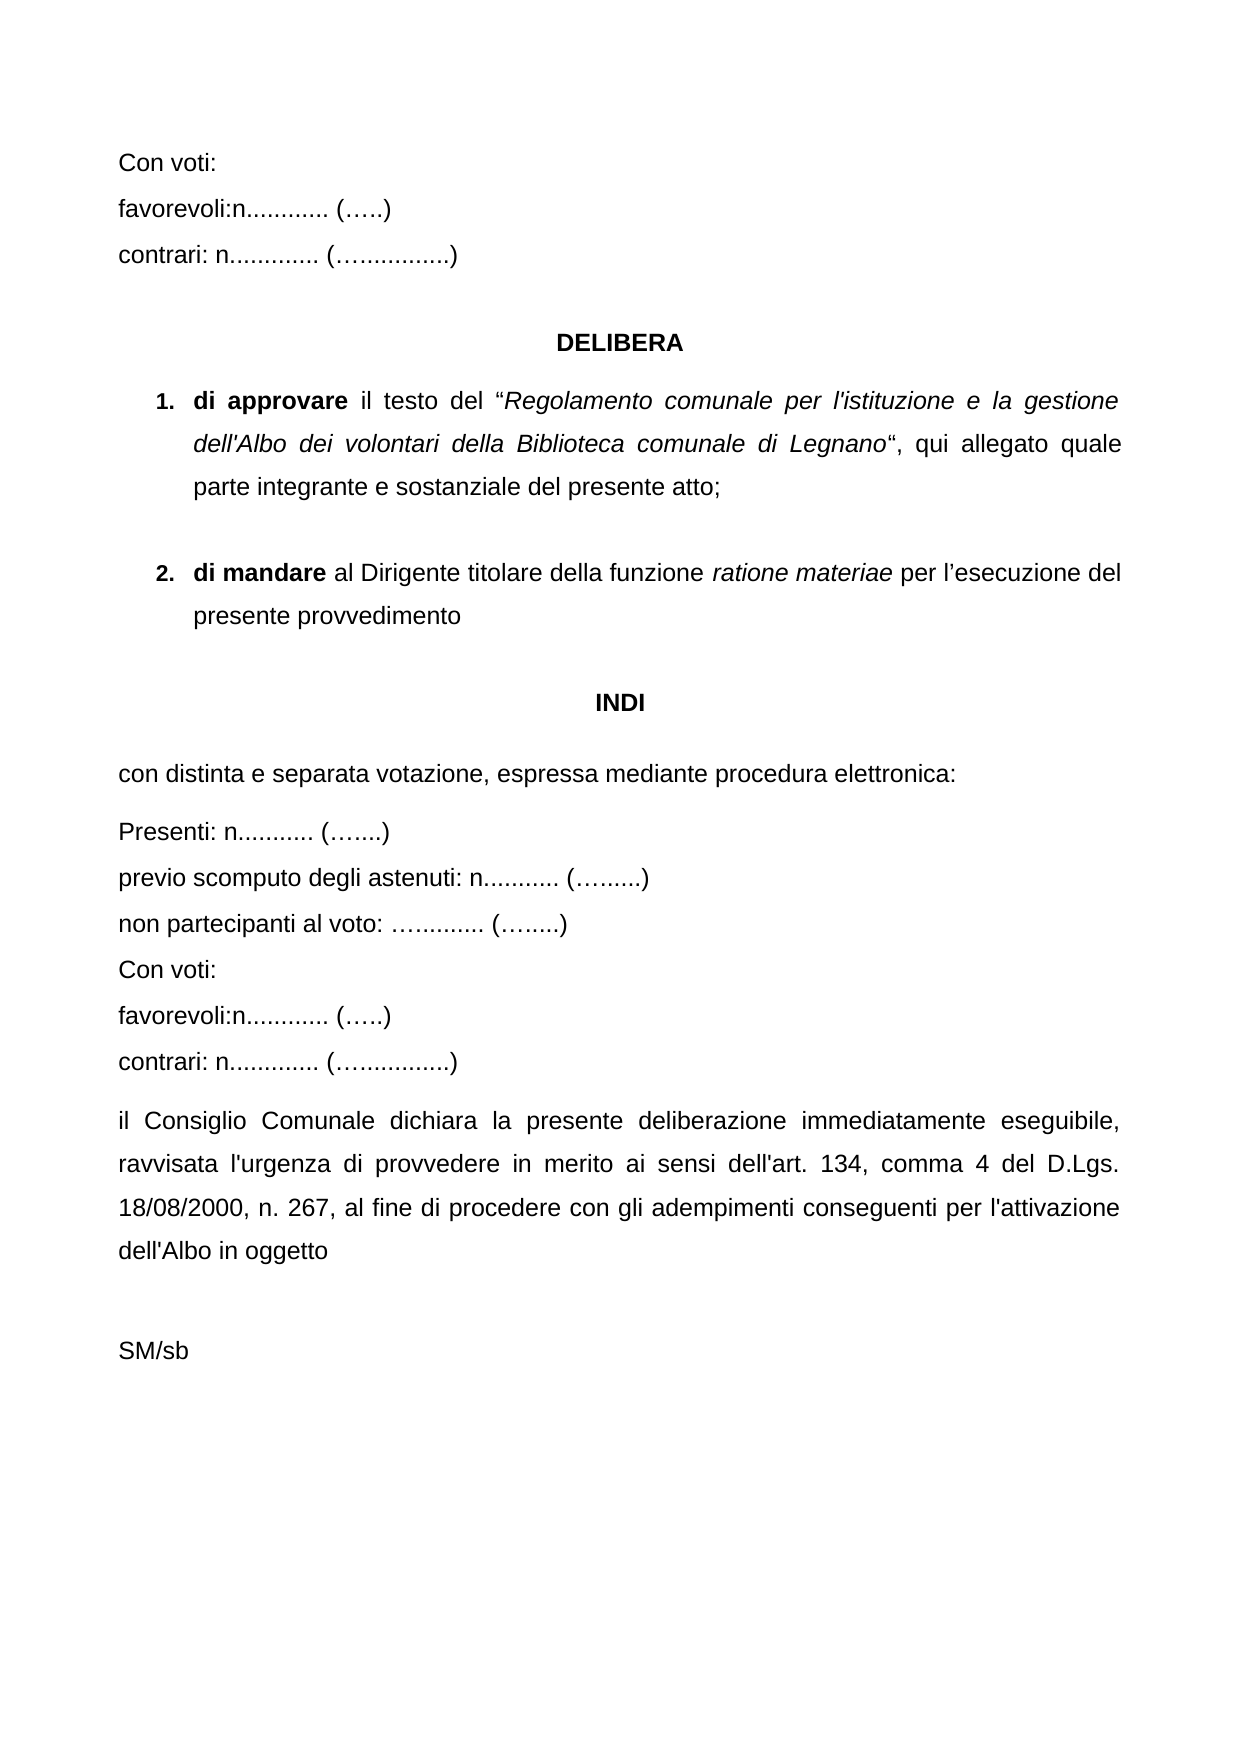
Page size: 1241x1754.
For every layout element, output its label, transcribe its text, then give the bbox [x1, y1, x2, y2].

text previo scomputo degli astenuti: n........... (…......) [118, 863, 1122, 892]
text non partecipanti al voto: ….......... (….....) [118, 909, 1122, 937]
text Presenti: n........... (…....) [118, 817, 1122, 846]
list di mandare al Dirigente titolare della funzione ratione materiae per l’esecuzione del presente provvedimento [156, 558, 1122, 630]
text contrari: n............. (….............) [118, 239, 1122, 268]
text Con voti: [118, 955, 1122, 983]
text favorevoli:n............ (…..) [118, 194, 1122, 222]
subtitle DELIBERA [118, 328, 1122, 357]
list di approvare il testo del “Regolamento comunale per l'istituzione e la gestione dell'Albo dei volontari della Biblioteca comunale di Legnano“, qui allegato quale parte integrante e sostanziale del presente atto; [156, 386, 1122, 501]
text favorevoli:n............ (…..) [118, 1001, 1122, 1029]
text contrari: n............. (….............) [118, 1047, 1122, 1075]
text con distinta e separata votazione, espressa mediante procedura elettronica: [118, 759, 1122, 788]
text SM/sb [118, 1336, 1122, 1365]
text INDI [118, 687, 1122, 716]
text Con voti: [118, 148, 1122, 176]
text il Consiglio Comunale dichiara la presente deliberazione immediatamente eseguibile, ravvisata l'urgenza di provvedere in merito ai sensi dell'art. 134, comma 4 del D.Lgs. 18/08/2000, n. 267, al fine di procedere con gli adempimenti conseguenti per l'attivazione dell'Albo in oggetto [118, 1106, 1122, 1264]
